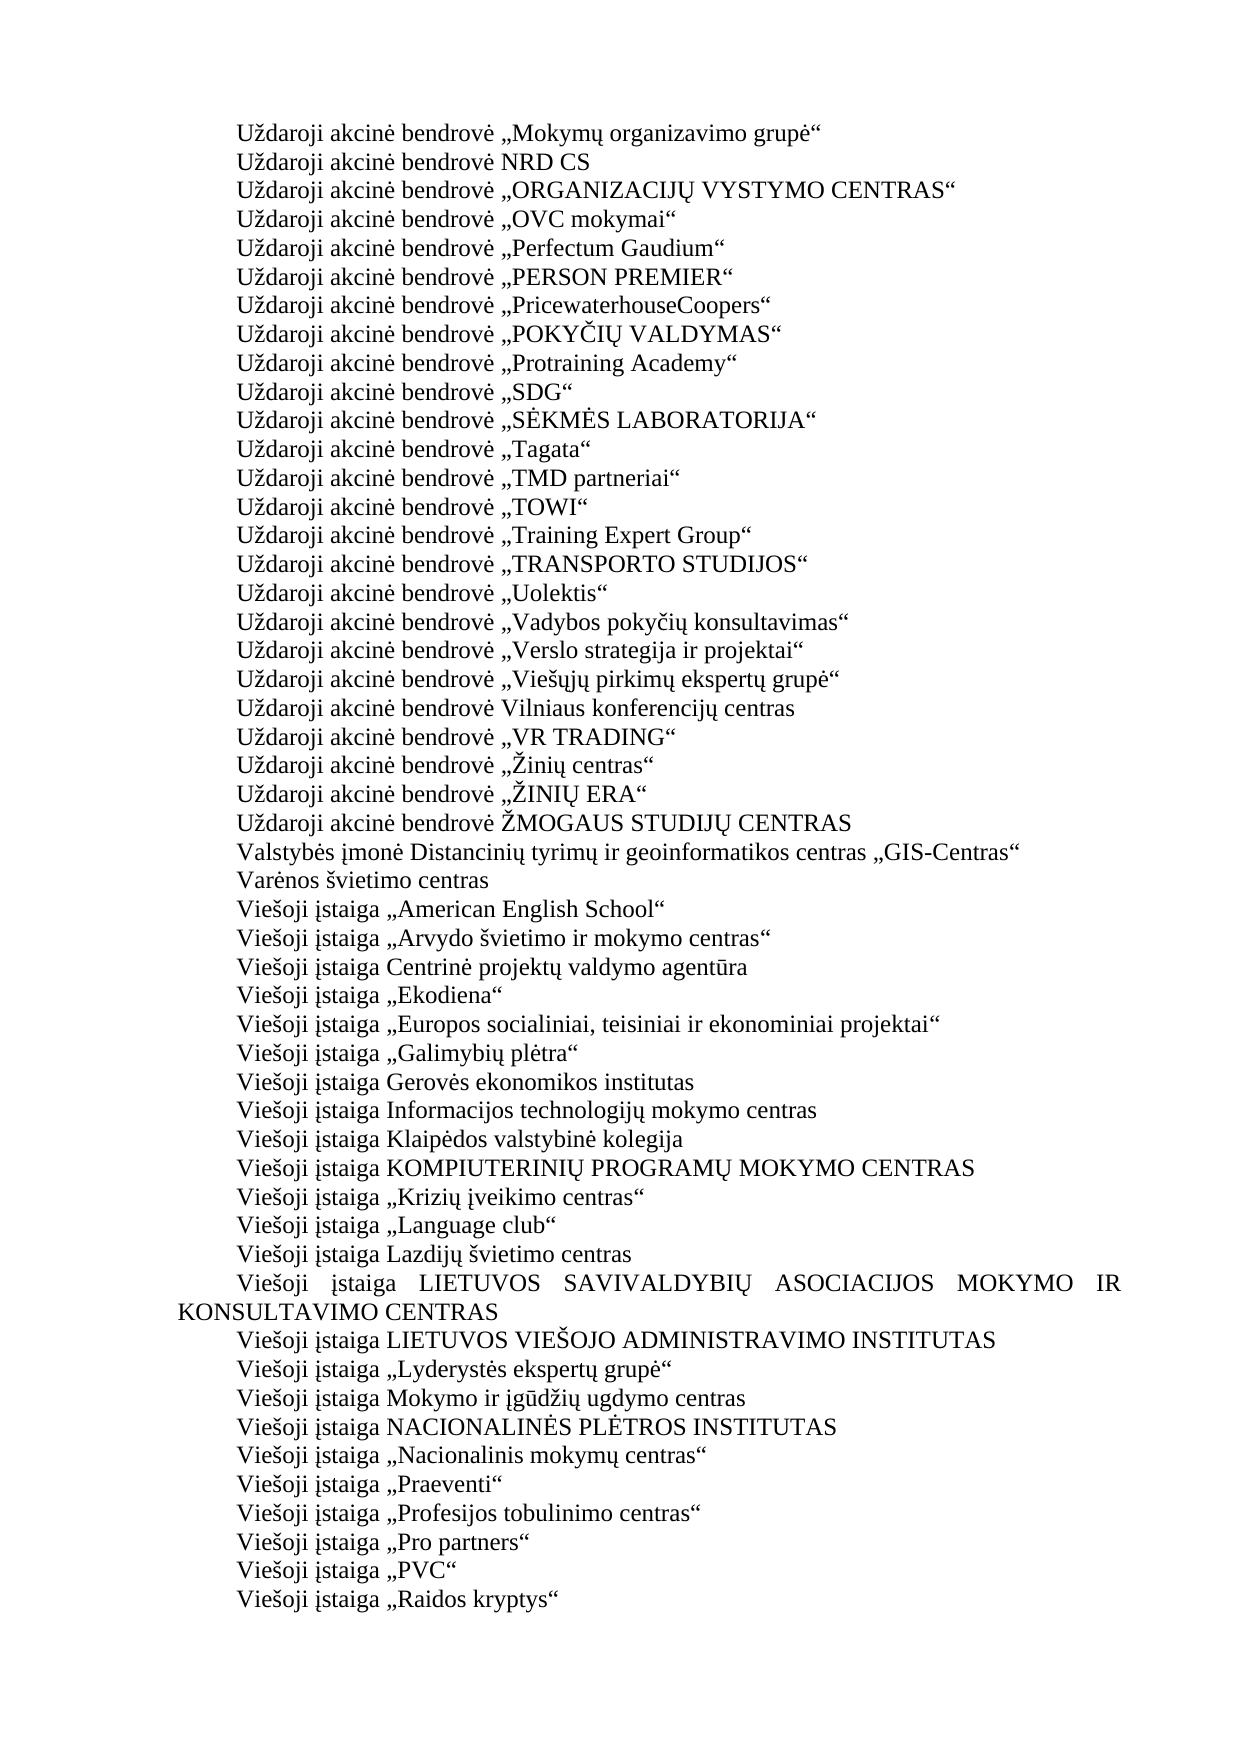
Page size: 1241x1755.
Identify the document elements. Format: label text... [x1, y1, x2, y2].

text Uždaroji akcinė bendrovė „TRANSPORTO STUDIJOS“ [177, 549, 1122, 578]
text Uždaroji akcinė bendrovė „ŽINIŲ ERA“ [177, 779, 1122, 808]
text Viešoji įstaiga „Galimybių plėtra“ [177, 1038, 1122, 1067]
text Uždaroji akcinė bendrovė NRD CS [177, 147, 1122, 176]
text Uždaroji akcinė bendrovė „SĖKMĖS LABORATORIJA“ [177, 406, 1122, 434]
text Viešoji įstaiga „Nacionalinis mokymų centras“ [177, 1441, 1122, 1469]
text Viešoji įstaiga Centrinė projektų valdymo agentūra [177, 952, 1122, 981]
text Uždaroji akcinė bendrovė „Uolektis“ [177, 578, 1122, 607]
text Uždaroji akcinė bendrovė „Vadybos pokyčių konsultavimas“ [177, 607, 1122, 636]
text Uždaroji akcinė bendrovė „Tagata“ [177, 434, 1122, 463]
text Uždaroji akcinė bendrovė „Mokymų organizavimo grupė“ [177, 118, 1122, 147]
text Uždaroji akcinė bendrovė „Training Expert Group“ [177, 521, 1122, 549]
text Viešoji įstaiga Lazdijų švietimo centras [177, 1239, 1122, 1268]
text Viešoji įstaiga „Language club“ [177, 1211, 1122, 1239]
text Varėnos švietimo centras [177, 866, 1122, 894]
text Uždaroji akcinė bendrovė „Protraining Academy“ [177, 348, 1122, 377]
text Uždaroji akcinė bendrovė „TOWI“ [177, 492, 1122, 521]
text Viešoji įstaiga „American English School“ [177, 894, 1122, 923]
text Viešoji įstaiga „Praeventi“ [177, 1469, 1122, 1498]
text Viešoji įstaiga „PVC“ [177, 1556, 1122, 1584]
text Uždaroji akcinė bendrovė „OVC mokymai“ [177, 204, 1122, 233]
text Viešoji įstaiga LIETUVOS SAVIVALDYBIŲ ASOCIACIJOS MOKYMO IR KONSULTAVIMO CENTRAS [177, 1268, 1122, 1326]
text Uždaroji akcinė bendrovė „Viešųjų pirkimų ekspertų grupė“ [177, 664, 1122, 693]
text Viešoji įstaiga „Krizių įveikimo centras“ [177, 1182, 1122, 1211]
text Viešoji įstaiga „Pro partners“ [177, 1527, 1122, 1556]
text Viešoji įstaiga Mokymo ir įgūdžių ugdymo centras [177, 1383, 1122, 1412]
text Uždaroji akcinė bendrovė ŽMOGAUS STUDIJŲ CENTRAS [177, 808, 1122, 837]
text Uždaroji akcinė bendrovė „ORGANIZACIJŲ VYSTYMO CENTRAS“ [177, 176, 1122, 204]
text Uždaroji akcinė bendrovė „VR TRADING“ [177, 722, 1122, 751]
text Uždaroji akcinė bendrovė „Perfectum Gaudium“ [177, 233, 1122, 262]
text Uždaroji akcinė bendrovė „Verslo strategija ir projektai“ [177, 636, 1122, 664]
text Uždaroji akcinė bendrovė „Žinių centras“ [177, 751, 1122, 779]
text Uždaroji akcinė bendrovė „TMD partneriai“ [177, 463, 1122, 492]
text Viešoji įstaiga Gerovės ekonomikos institutas [177, 1067, 1122, 1096]
text Viešoji įstaiga „Lyderystės ekspertų grupė“ [177, 1354, 1122, 1383]
text Viešoji įstaiga „Arvydo švietimo ir mokymo centras“ [177, 923, 1122, 952]
text Viešoji įstaiga NACIONALINĖS PLĖTROS INSTITUTAS [177, 1412, 1122, 1441]
text Viešoji įstaiga KOMPIUTERINIŲ PROGRAMŲ MOKYMO CENTRAS [177, 1153, 1122, 1182]
text Viešoji įstaiga „Profesijos tobulinimo centras“ [177, 1498, 1122, 1527]
text Viešoji įstaiga „Raidos kryptys“ [177, 1584, 1122, 1613]
text Uždaroji akcinė bendrovė Vilniaus konferencijų centras [177, 693, 1122, 722]
text Viešoji įstaiga „Europos socialiniai, teisiniai ir ekonominiai projektai“ [177, 1009, 1122, 1038]
text Valstybės įmonė Distancinių tyrimų ir geoinformatikos centras „GIS-Centras“ [177, 837, 1122, 866]
text Viešoji įstaiga LIETUVOS VIEŠOJO ADMINISTRAVIMO INSTITUTAS [177, 1326, 1122, 1354]
text Uždaroji akcinė bendrovė „PricewaterhouseCoopers“ [177, 291, 1122, 319]
text Viešoji įstaiga Informacijos technologijų mokymo centras [177, 1096, 1122, 1124]
text Viešoji įstaiga „Ekodiena“ [177, 981, 1122, 1009]
text Uždaroji akcinė bendrovė „PERSON PREMIER“ [177, 262, 1122, 291]
text Uždaroji akcinė bendrovė „SDG“ [177, 377, 1122, 406]
text Uždaroji akcinė bendrovė „POKYČIŲ VALDYMAS“ [177, 319, 1122, 348]
text Viešoji įstaiga Klaipėdos valstybinė kolegija [177, 1124, 1122, 1153]
